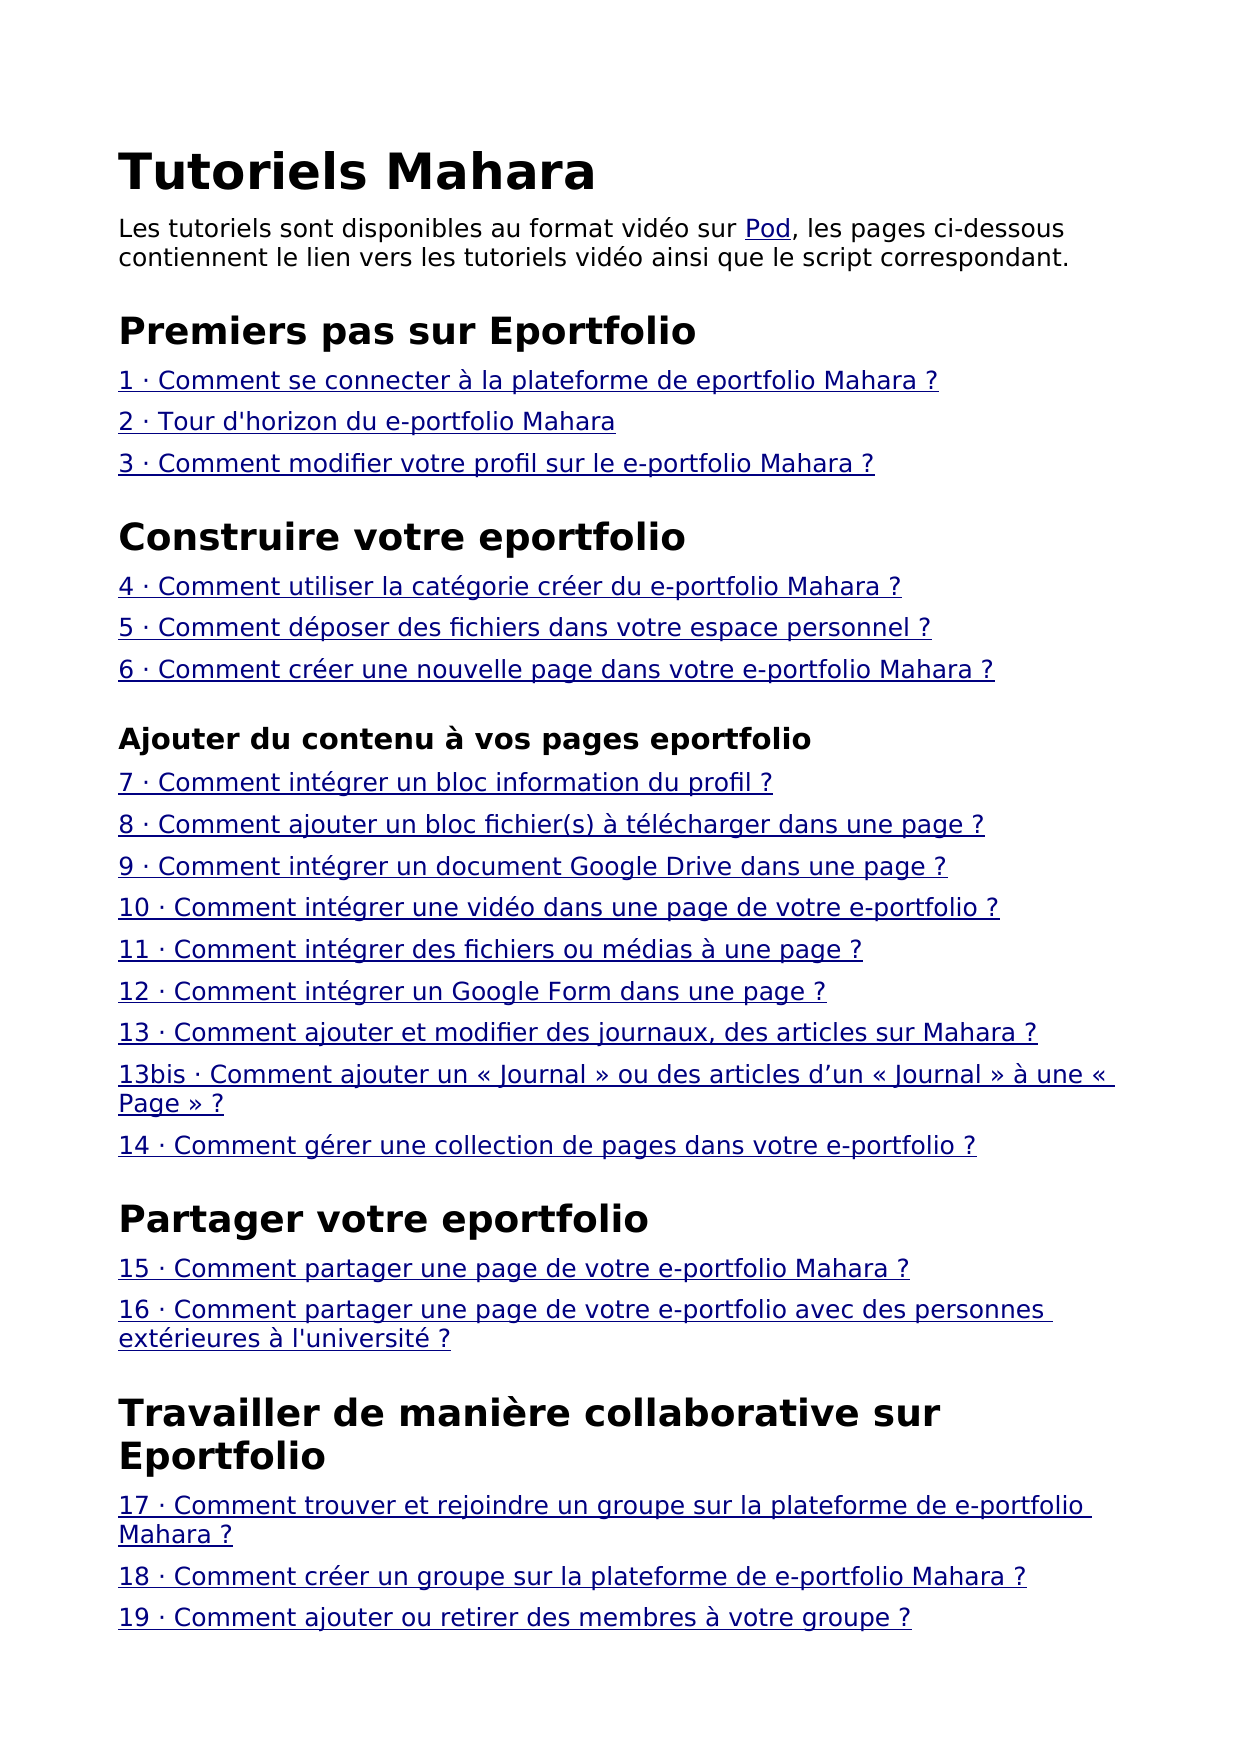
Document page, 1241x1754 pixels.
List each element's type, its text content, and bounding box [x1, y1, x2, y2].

subtitle Travailler de manière collaborative sur Eportfolio [118, 1391, 1122, 1478]
text 11 · Comment intégrer des fichiers ou médias à une page ? [118, 935, 1122, 964]
text 19 · Comment ajouter ou retirer des membres à votre groupe ? [118, 1603, 1122, 1633]
text 15 · Comment partager une page de votre e-portfolio Mahara ? [118, 1254, 1122, 1283]
subtitle Tutoriels Mahara [118, 143, 1122, 201]
text 8 · Comment ajouter un bloc fichier(s) à télécharger dans une page ? [118, 810, 1122, 839]
text 9 · Comment intégrer un document Google Drive dans une page ? [118, 852, 1122, 881]
text 17 · Comment trouver et rejoindre un groupe sur la plateforme de e-portfolio Mahara ? [118, 1491, 1122, 1549]
text 16 · Comment partager une page de votre e-portfolio avec des personnes extérieures à l'université ? [118, 1295, 1122, 1354]
text 5 · Comment déposer des fichiers dans votre espace personnel ? [118, 614, 1122, 643]
subtitle Construire votre eportfolio [118, 516, 1122, 559]
text 1 · Comment se connecter à la plateforme de eportfolio Mahara ? [118, 366, 1122, 395]
text 13bis · Comment ajouter un « Journal » ou des articles d’un « Journal » à une « Page » ? [118, 1060, 1122, 1118]
subtitle Partager votre eportfolio [118, 1198, 1122, 1241]
text 13 · Comment ajouter et modifier des journaux, des articles sur Mahara ? [118, 1018, 1122, 1048]
text 10 · Comment intégrer une vidéo dans une page de votre e-portfolio ? [118, 893, 1122, 923]
text 6 · Comment créer une nouvelle page dans votre e-portfolio Mahara ? [118, 655, 1122, 684]
text 3 · Comment modifier votre profil sur le e-portfolio Mahara ? [118, 449, 1122, 478]
text 2 · Tour d'horizon du e-portfolio Mahara [118, 407, 1122, 437]
text 4 · Comment utiliser la catégorie créer du e-portfolio Mahara ? [118, 572, 1122, 601]
text 14 · Comment gérer une collection de pages dans votre e-portfolio ? [118, 1131, 1122, 1160]
text 12 · Comment intégrer un Google Form dans une page ? [118, 977, 1122, 1006]
text Les tutoriels sont disponibles au format vidéo sur Pod, les pages ci-dessous contiennent le lien vers les tutoriels vidéo ainsi que le script correspondant. [118, 214, 1122, 272]
text 7 · Comment intégrer un bloc information du profil ? [118, 768, 1122, 798]
subtitle Ajouter du contenu à vos pages eportfolio [118, 722, 1122, 756]
subtitle Premiers pas sur Eportfolio [118, 310, 1122, 353]
text 18 · Comment créer un groupe sur la plateforme de e-portfolio Mahara ? [118, 1562, 1122, 1591]
